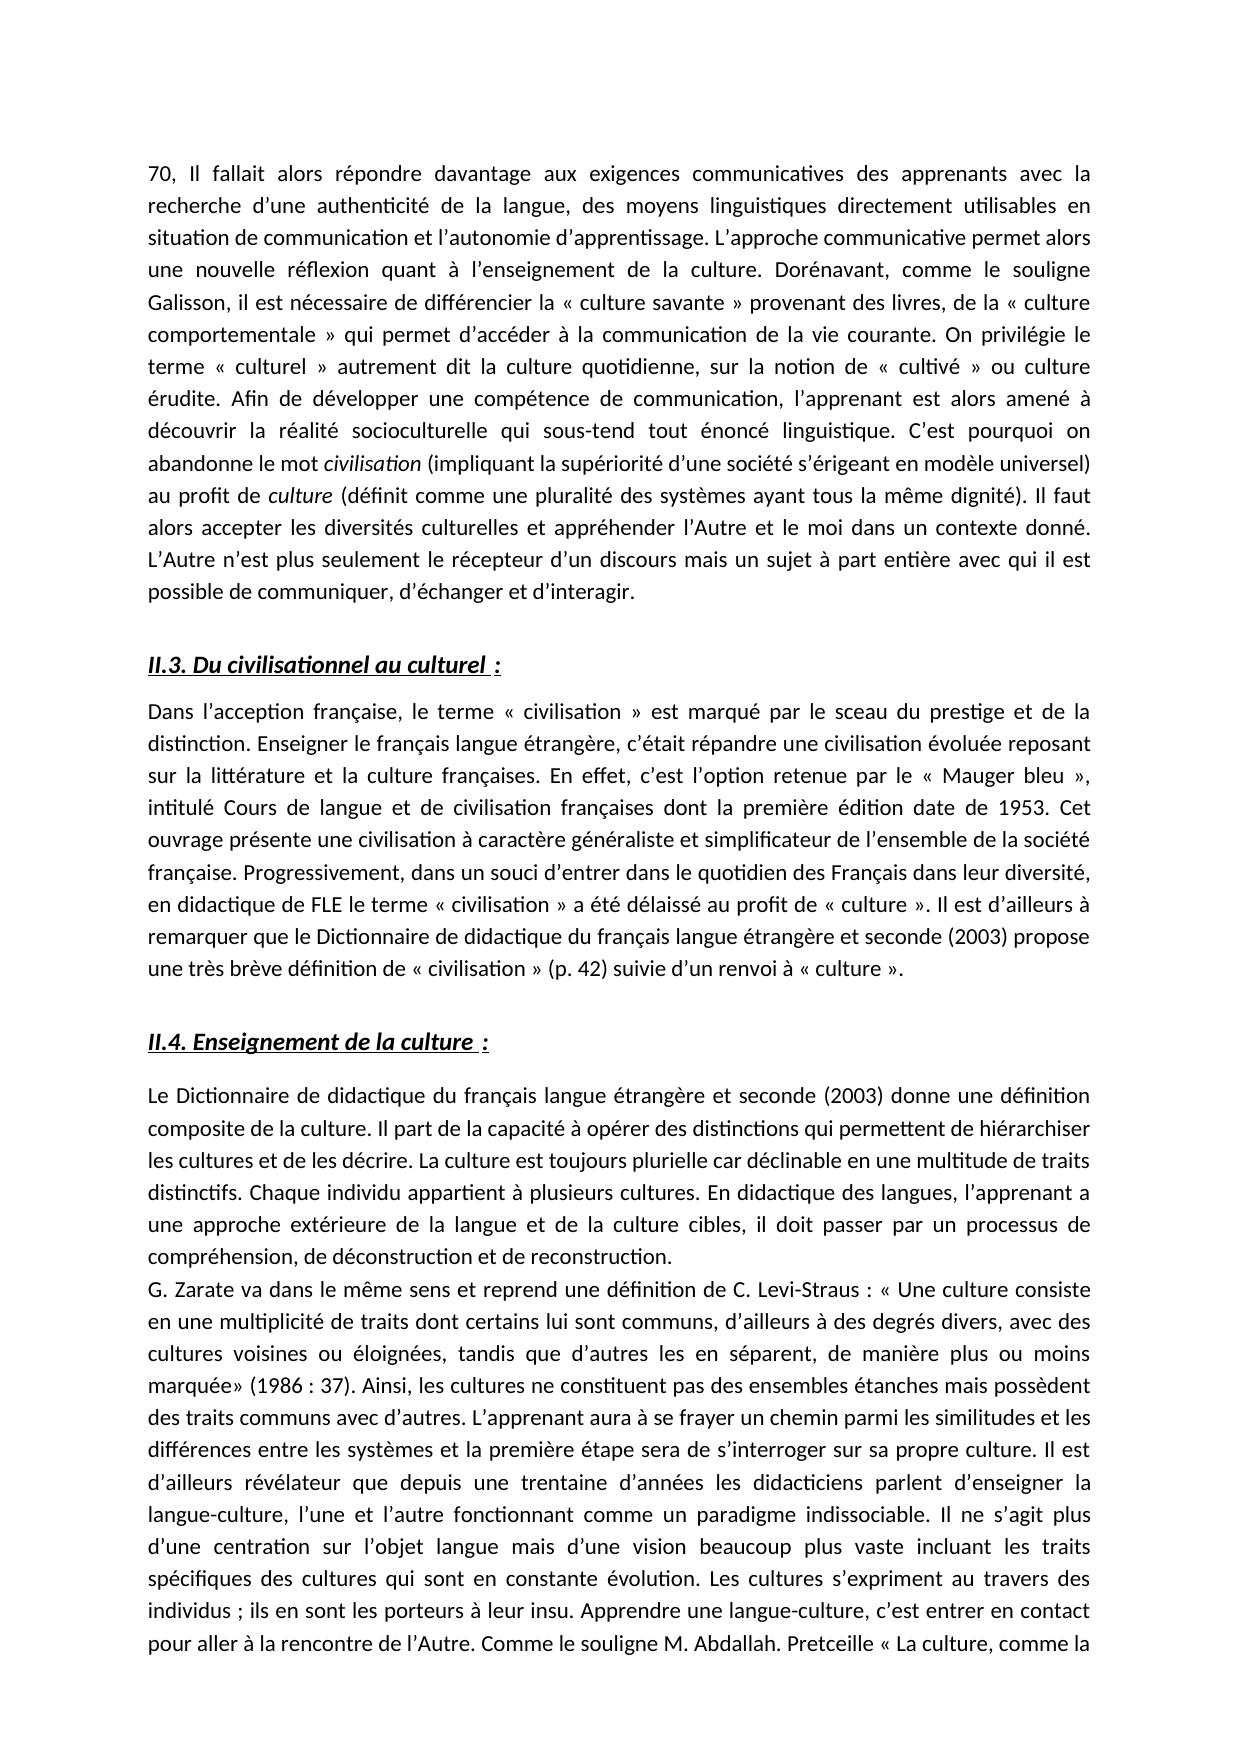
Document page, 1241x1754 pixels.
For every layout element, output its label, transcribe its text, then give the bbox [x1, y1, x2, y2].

text G. Zarate va dans le même sens et reprend une définition de C. Levi-Straus : « Une culture consiste en une multiplicité de traits dont certains lui sont communs, d’ailleurs à des degrés divers, avec des cultures voisines ou éloignées, tandis que d’autres les en séparent, de manière plus ou moins marquée» (1986 : 37). Ainsi, les cultures ne constituent pas des ensembles étanches mais possèdent des traits communs avec d’autres. L’apprenant aura à se frayer un chemin parmi les similitudes et les différences entre les systèmes et la première étape sera de s’interroger sur sa propre culture. Il est d’ailleurs révélateur que depuis une trentaine d’années les didacticiens parlent d’enseigner la langue-culture, l’une et l’autre fonctionnant comme un paradigme indissociable. Il ne s’agit plus d’une centration sur l’objet langue mais d’une vision beaucoup plus vaste incluant les traits spécifiques des cultures qui sont en constante évolution. Les cultures s’expriment au travers des individus ; ils en sont les porteurs à leur insu. Apprendre une langue-culture, c’est entrer en contact pour aller à la rencontre de l’Autre. Comme le souligne M. Abdallah. Pretceille « La culture, comme la [148, 1275, 1093, 1657]
text Dans l’acception française, le terme « civilisation » est marqué par le sceau du prestige et de la distinction. Enseigner le français langue étrangère, c’était répandre une civilisation évoluée reposant sur la littérature et la culture françaises. En effet, c’est l’option retenue par le « Mauger bleu », intitulé Cours de langue et de civilisation françaises dont la première édition date de 1953. Cet ouvrage présente une civilisation à caractère généraliste et simplificateur de l’ensemble de la société française. Progressivement, dans un souci d’entrer dans le quotidien des Français dans leur diversité, en didactique de FLE le terme « civilisation » a été délaissé au profit de « culture ». Il est d’ailleurs à remarquer que le Dictionnaire de didactique du français langue étrangère et seconde (2003) propose une très brève définition de « civilisation » (p. 42) suivie d’un renvoi à « culture ». [148, 697, 1093, 982]
text II.3. Du civilisationnel au culturel : [148, 649, 1093, 679]
text II.4. Enseignement de la culture : [148, 1026, 1093, 1056]
text Le Dictionnaire de didactique du français langue étrangère et seconde (2003) donne une définition composite de la culture. Il part de la capacité à opérer des distinctions qui permettent de hiérarchiser les cultures et de les décrire. La culture est toujours plurielle car déclinable en une multitude de traits distinctifs. Chaque individu appartient à plusieurs cultures. En didactique des langues, l’apprenant a une approche extérieure de la langue et de la culture cibles, il doit passer par un processus de compréhension, de déconstruction et de reconstruction. [148, 1082, 1093, 1271]
text 70, Il fallait alors répondre davantage aux exigences communicatives des apprenants avec la recherche d’une authenticité de la langue, des moyens linguistiques directement utilisables en situation de communication et l’autonomie d’apprentissage. L’approche communicative permet alors une nouvelle réflexion quant à l’enseignement de la culture. Dorénavant, comme le souligne Galisson, il est nécessaire de différencier la « culture savante » provenant des livres, de la « culture comportementale » qui permet d’accéder à la communication de la vie courante. On privilégie le terme « culturel » autrement dit la culture quotidienne, sur la notion de « cultivé » ou culture érudite. Afin de développer une compétence de communication, l’apprenant est alors amené à découvrir la réalité socioculturelle qui sous-tend tout énoncé linguistique. C’est pourquoi on abandonne le mot civilisation (impliquant la supériorité d’une société s’érigeant en modèle universel) au profit de culture (définit comme une pluralité des systèmes ayant tous la même dignité). Il faut alors accepter les diversités culturelles et appréhender l’Autre et le moi dans un contexte donné. L’Autre n’est plus seulement le récepteur d’un discours mais un sujet à part entière avec qui il est possible de communiquer, d’échanger et d’interagir. [148, 159, 1093, 606]
